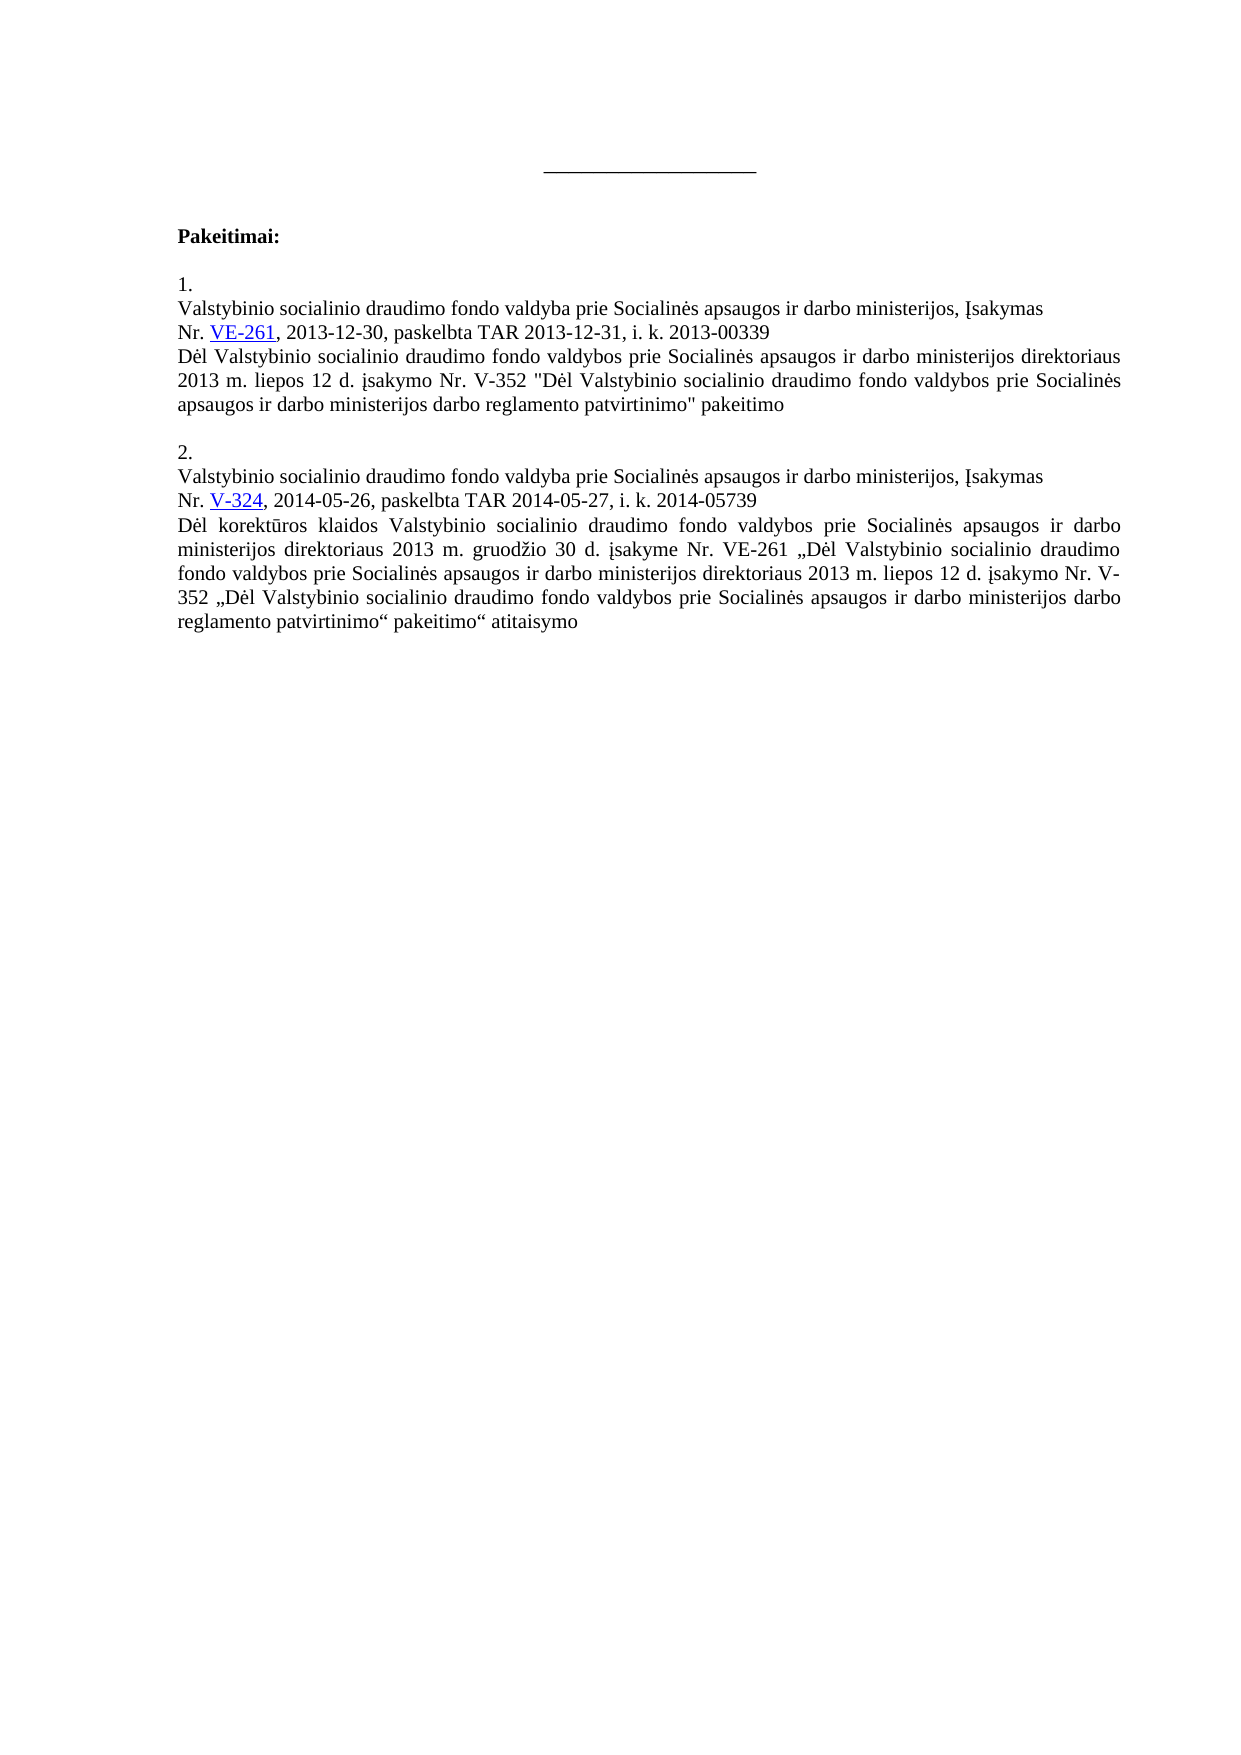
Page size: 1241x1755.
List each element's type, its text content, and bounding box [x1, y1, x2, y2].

text Nr. VE-261, 2013-12-30, paskelbta TAR 2013-12-31, i. k. 2013-00339 [177, 320, 1122, 344]
text 2. [177, 440, 1122, 464]
text 1. [177, 272, 1122, 296]
text Dėl korektūros klaidos Valstybinio socialinio draudimo fondo valdybos prie Socialinės apsaugos ir darbo ministerijos direktoriaus 2013 m. gruodžio 30 d. įsakyme Nr. VE-261 „Dėl Valstybinio socialinio draudimo fondo valdybos prie Socialinės apsaugos ir darbo ministerijos direktoriaus 2013 m. liepos 12 d. įsakymo Nr. V-352 „Dėl Valstybinio socialinio draudimo fondo valdybos prie Socialinės apsaugos ir darbo ministerijos darbo reglamento patvirtinimo“ pakeitimo“ atitaisymo [177, 512, 1122, 633]
text Dėl Valstybinio socialinio draudimo fondo valdybos prie Socialinės apsaugos ir darbo ministerijos direktoriaus 2013 m. liepos 12 d. įsakymo Nr. V-352 "Dėl Valstybinio socialinio draudimo fondo valdybos prie Socialinės apsaugos ir darbo ministerijos darbo reglamento patvirtinimo" pakeitimo [177, 344, 1122, 416]
text Valstybinio socialinio draudimo fondo valdyba prie Socialinės apsaugos ir darbo ministerijos, Įsakymas [177, 296, 1122, 320]
text Pakeitimai: [177, 224, 1122, 248]
text _________________ [177, 147, 1122, 176]
text Nr. V-324, 2014-05-26, paskelbta TAR 2014-05-27, i. k. 2014-05739 [177, 488, 1122, 512]
text Valstybinio socialinio draudimo fondo valdyba prie Socialinės apsaugos ir darbo ministerijos, Įsakymas [177, 464, 1122, 488]
